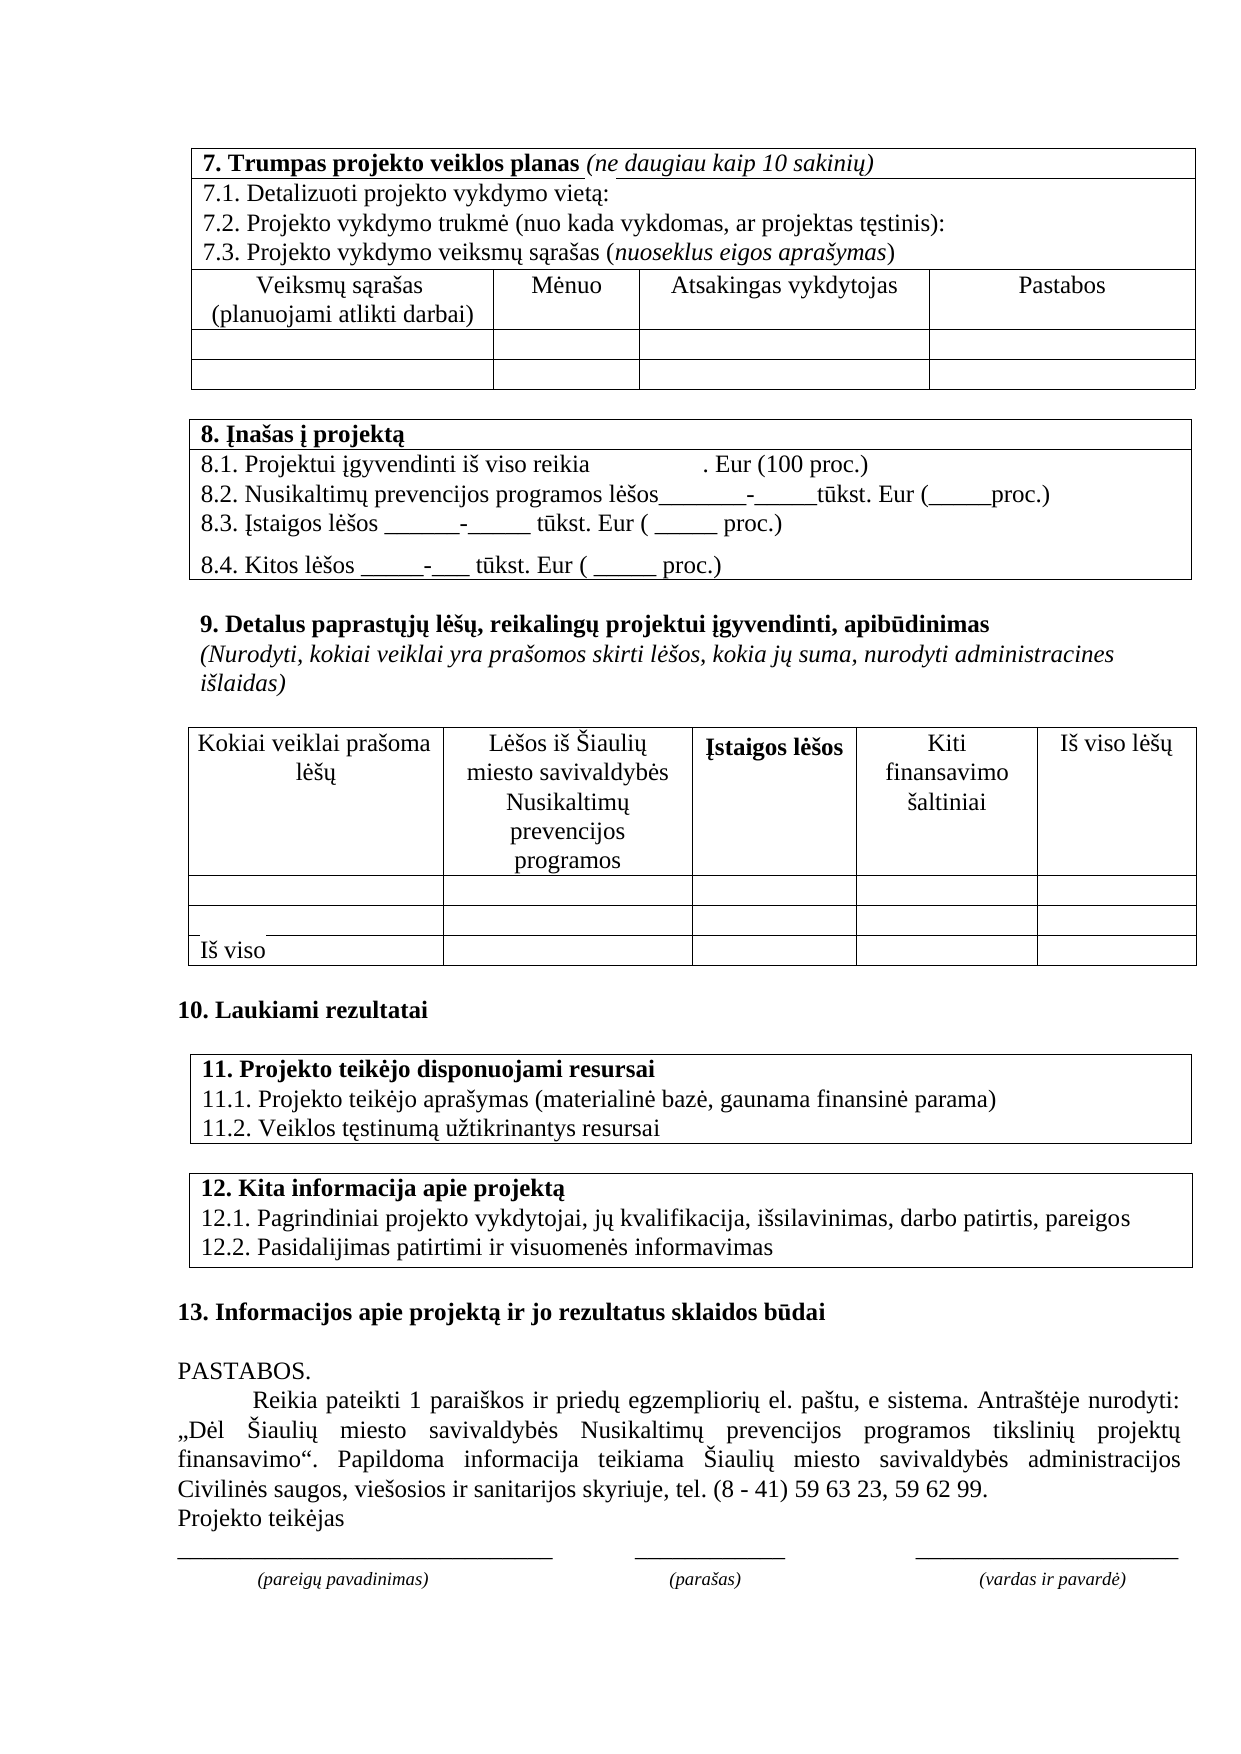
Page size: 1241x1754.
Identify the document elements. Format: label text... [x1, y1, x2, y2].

table_cell Mėnuo [494, 270, 639, 329]
table_cell [930, 360, 1195, 389]
table_cell Pastabos [930, 270, 1195, 329]
table_cell [189, 876, 443, 905]
table_cell [494, 360, 639, 389]
table_header 12. Kita informacija apie projektą 12.1. Pagrindiniai projekto vykdytojai, jų kvalifikacija, išsilavinimas, darbo patirtis, pareigos 12.2. Pasidalijimas patirtimi ir visuomenės informavimas [190, 1174, 1192, 1267]
table_header 7. Trumpas projekto veiklos planas (ne daugiau kaip 10 sakinių) [192, 149, 1195, 178]
table_cell [192, 330, 493, 359]
table_cell Veiksmų sąrašas (planuojami atlikti darbai) [192, 270, 493, 329]
table_header 8. Įnašas į projektą [190, 420, 1191, 449]
table_cell [857, 876, 1037, 905]
text ______________________________ ____________ _____________________ [177, 1533, 1181, 1562]
table_cell Kiti finansavimo šaltiniai [857, 728, 1037, 875]
table_cell [640, 360, 929, 389]
table_cell [693, 936, 856, 965]
table_cell [192, 360, 493, 389]
table_header 9. Detalus paprastųjų lėšų, reikalingų projektui įgyvendinti, apibūdinimas (Nurodyti, kokiai veiklai yra prašomos skirti lėšos, kokia jų suma, nurodyti administracines išlaidas) [189, 609, 1191, 727]
table_cell Iš viso lėšų [1038, 728, 1196, 875]
table_cell [930, 330, 1195, 359]
table_cell [444, 906, 692, 935]
text Reikia pateikti 1 paraiškos ir priedų egzempliorių el. paštu, e sistema. Antraštėje nurodyti: „Dėl Šiaulių miesto savivaldybės Nusikaltimų prevencijos programos tikslinių projektų finansavimo“. Papildoma informacija teikiama Šiaulių miesto savivaldybės administracijos Civilinės saugos, viešosios ir sanitarijos skyriuje, tel. (8 - 41) 59 63 23, 59 62 99. [177, 1385, 1181, 1503]
table_cell Iš viso [189, 936, 443, 965]
text 13. Informacijos apie projektą ir jo rezultatus sklaidos būdai [177, 1297, 1181, 1326]
text PASTABOS. [177, 1356, 1181, 1385]
table_cell [1038, 876, 1196, 905]
table_header 11. Projekto teikėjo disponuojami resursai 11.1. Projekto teikėjo aprašymas (materialinė bazė, gaunama finansinė parama) 11.2. Veiklos tęstinumą užtikrinantys resursai [191, 1055, 1191, 1143]
table_cell Įstaigos lėšos [693, 728, 856, 875]
text Projekto teikėjas [177, 1503, 1181, 1533]
table_cell [1038, 936, 1196, 965]
table_cell [444, 936, 692, 965]
table_cell [857, 936, 1037, 965]
text 10. Laukiami rezultatai [177, 995, 1181, 1024]
text (pareigų pavadinimas) (parašas) (vardas ir pavardė) [177, 1562, 1181, 1592]
table_cell [444, 876, 692, 905]
table_cell [693, 906, 856, 935]
table_cell [189, 906, 443, 935]
table_cell [494, 330, 639, 359]
table_header [1191, 609, 1196, 727]
table_cell [857, 906, 1037, 935]
table_cell Lėšos iš Šiaulių miesto savivaldybės Nusikaltimų prevencijos programos [444, 728, 692, 875]
table_cell 8.1. Projektui įgyvendinti iš viso reikia . Eur (100 proc.) 8.2. Nusikaltimų prevencijos programos lėšos_______-_____tūkst. Eur (_____proc.) 8.3. Įstaigos lėšos ______-_____ tūkst. Eur ( _____ proc.) 8.4. Kitos lėšos _____-___ tūkst. Eur ( _____ proc.) [190, 450, 1191, 579]
table_cell Atsakingas vykdytojas [640, 270, 929, 329]
table_cell [640, 330, 929, 359]
table_cell [1038, 906, 1196, 935]
table_cell [693, 876, 856, 905]
table_cell Kokiai veiklai prašoma lėšų [189, 728, 443, 875]
table_cell 7.1. Detalizuoti projekto vykdymo vietą: 7.2. Projekto vykdymo trukmė (nuo kada vykdomas, ar projektas tęstinis): 7.3. Projekto vykdymo veiksmų sąrašas (nuoseklus eigos aprašymas) [192, 179, 1195, 269]
